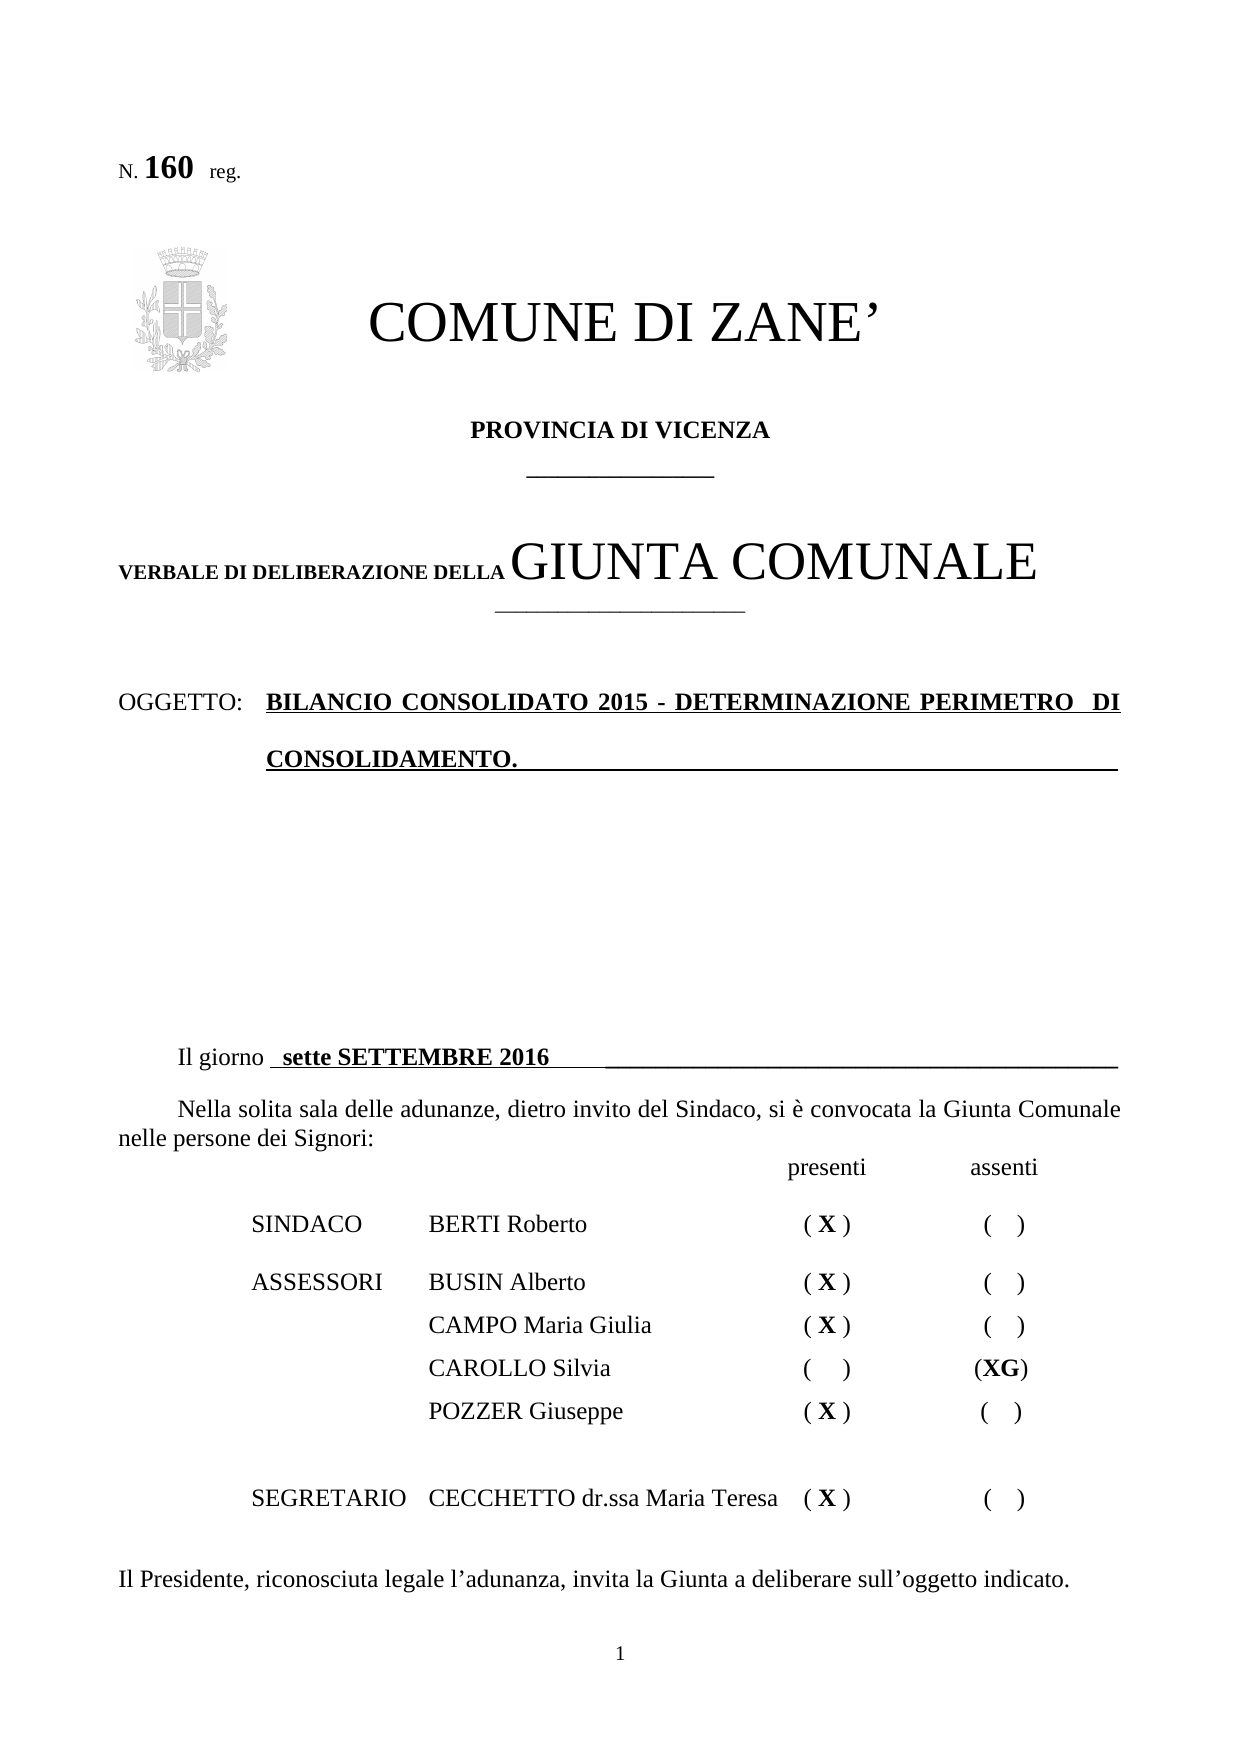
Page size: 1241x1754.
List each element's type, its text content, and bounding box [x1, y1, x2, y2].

text CAROLLO Silvia ( ) (XG) [118, 1353, 1122, 1382]
text OGGETTO: BILANCIO CONSOLIDATO 2015 - DETERMINAZIONE PERIMETRO DI CONSOLIDAMENTO. [118, 687, 1121, 773]
text N. 160 reg. [118, 148, 1122, 186]
text Nella solita sala delle adunanze, dietro invito del Sindaco, si è convocata la Giunta Comunale nelle persone dei Signori: [118, 1094, 1122, 1152]
text presenti assenti [118, 1152, 1122, 1181]
text PROVINCIA DI VICENZA [118, 415, 1122, 444]
text SINDACO BERTI Roberto ( X ) ( ) [118, 1209, 1122, 1238]
text ________________________ [118, 591, 1122, 615]
text SEGRETARIO CECCHETTO dr.ssa Maria Teresa ( X ) ( ) [118, 1483, 1122, 1511]
text POZZER Giuseppe ( X ) ( ) [118, 1396, 1122, 1425]
text Il giorno sette SETTEMBRE 2016 _________________________________________ [118, 1042, 1122, 1071]
text COMUNE DI ZANE’ [118, 239, 1122, 403]
text VERBALE DI DELIBERAZIONE DELLA GIUNTA COMUNALE [118, 528, 1122, 591]
text ASSESSORI BUSIN Alberto ( X ) ( ) [118, 1267, 1122, 1296]
text CAMPO Maria Giulia ( X ) ( ) [118, 1310, 1122, 1339]
text Il Presidente, riconosciuta legale l’adunanza, invita la Giunta a deliberare sull’oggetto indicato. [118, 1564, 1121, 1593]
text __________________ [118, 456, 1122, 480]
